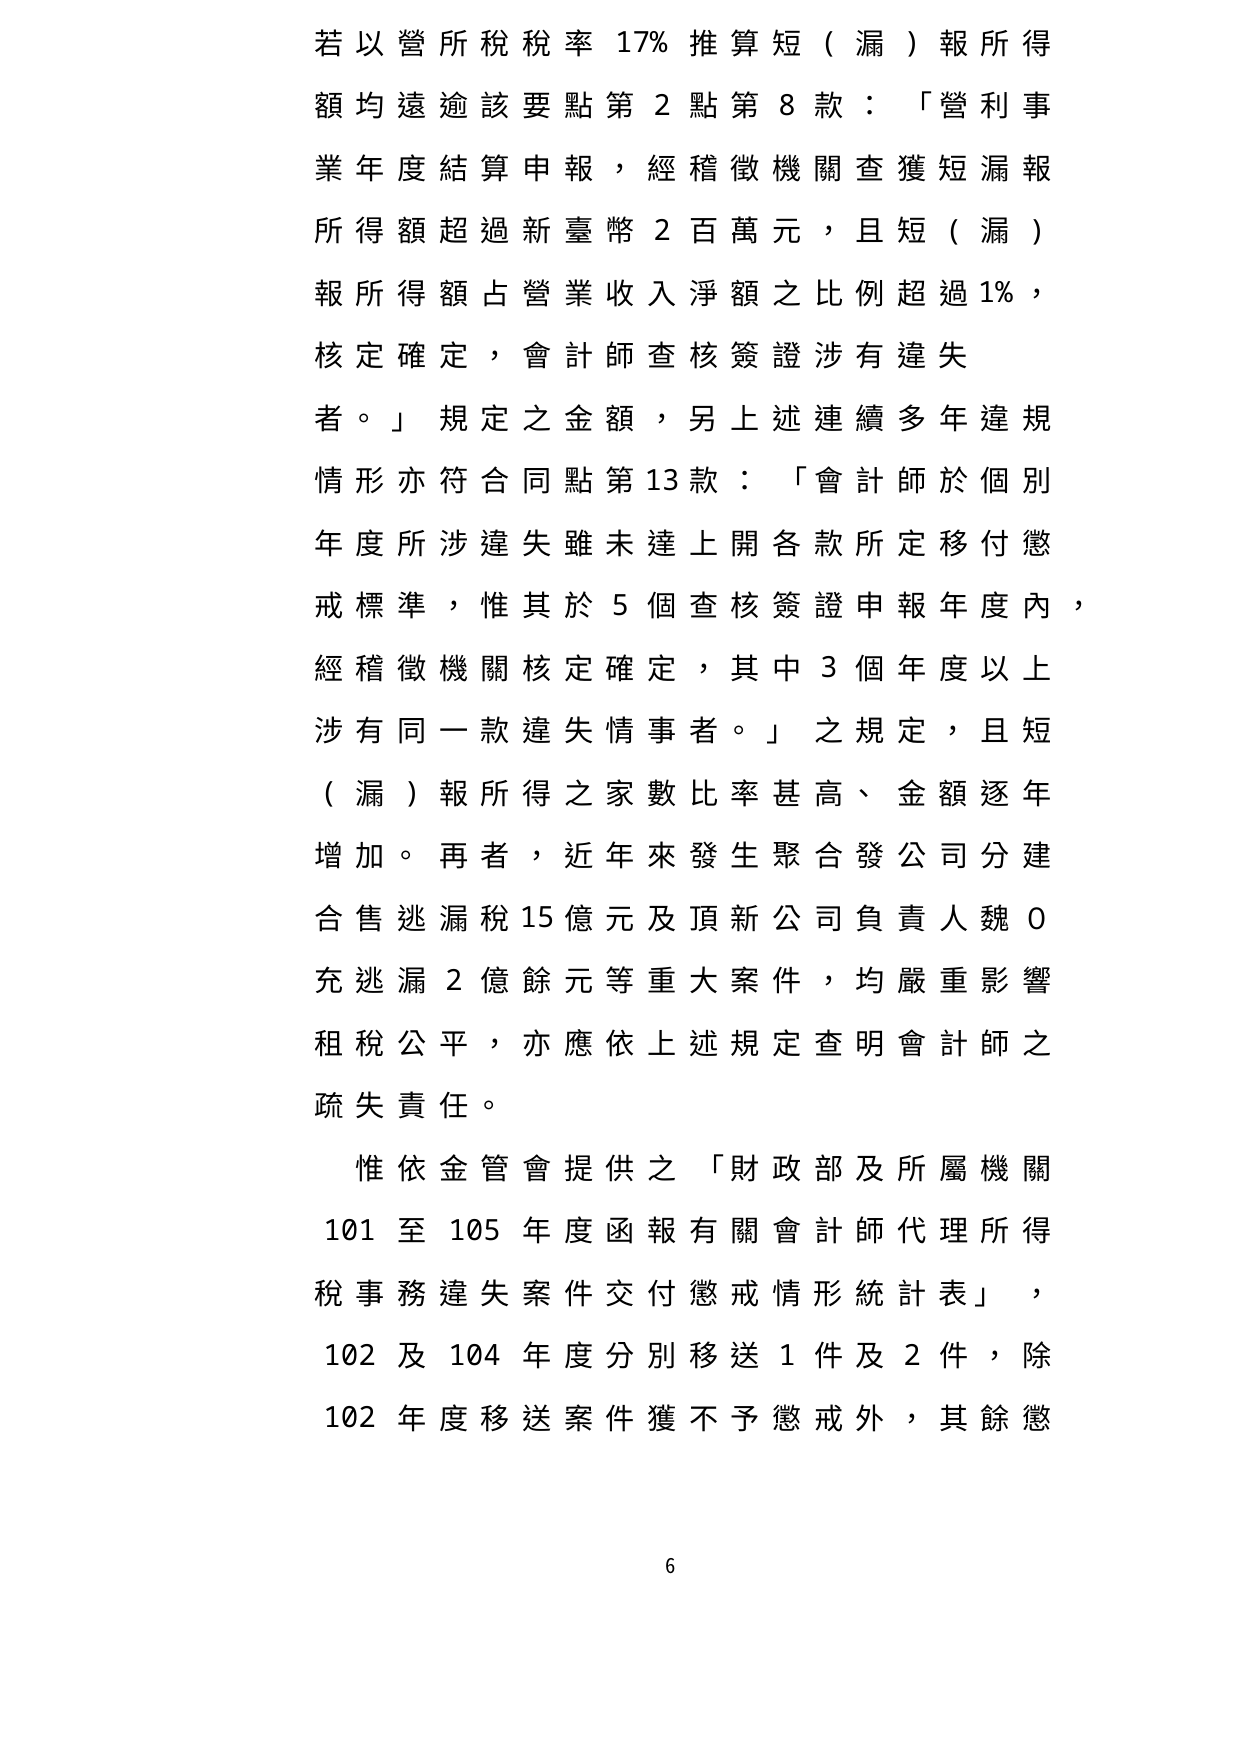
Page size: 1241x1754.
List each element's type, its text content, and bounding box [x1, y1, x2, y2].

text 惟依金管會提供之「財政部及所屬機關101至105年度函報有關會計師代理所得稅事務違失案件交付懲戒情形統計表」， 102及104年度分別移送1件及2件，除102年度移送案件獲不予懲戒外，其餘懲戒結果分別為申誡及停業2個月(詳附表5)，處分結果尚屬輕微，其他年度則無移送懲戒案件，似與各年度短(漏)報所得之違規情節不相稱，恐難以達成「建立優良會計師簽證申報制度，並促進誠實申報納稅，進而建立公平優良納稅環境」之專案查核目標。 [271, 1125, 1058, 1437]
text 中區國稅局104年度運用營業稅資料庫查核營利事業所得稅作業專案查核，查核家數79家、補徵稅額8億2,125萬1千元，平均每家1,039萬6千元，其中選查對象連續3年度均有短(漏)報所得者41家，補徵金額合計數9億6,108萬4千元，平均每家2,344萬1千元(詳附表3)；臺北、高雄及南區國稅局105年度辦理營利事業所得稅會計師簽證案件抽查作業專案查核，平均每家補徵稅額648萬2千元、619萬9千元及657萬元，臺北及北區國稅局則發現選查對象連續3年度均有短(漏)報所得者，平均每家補徵金額合計數各為2,189萬7千元及2,889萬5千元，若以營所稅稅率17%推算短(漏)報所得額均遠逾該要點第2點第8款：「營利事業年度結算申報，經稽徵機關查獲短漏報所得額超過新臺幣2百萬元，且短(漏)報所得額占營業收入淨額之比例超過1%，核定確定，會計師查核簽證涉有違失者。」規定之金額，另上述連續多年違規情形亦符合同點第13款：「會計師於個別年度所涉違失雖未達上開各款所定移付懲戒標準，惟其於5個查核簽證申報年度內，經稽徵機關核定確定，其中3個年度以上涉有同一款違失情事者。」之規定，且短(漏)報所得之家數比率甚高、金額逐年增加。再者，近年來發生聚合發公司分建合售逃漏稅15億元及頂新公司負責人魏０充逃漏2億餘元等重大案件，均嚴重影響租稅公平，亦應依上述規定查明會計師之疏失責任。 [271, 0, 1058, 1125]
